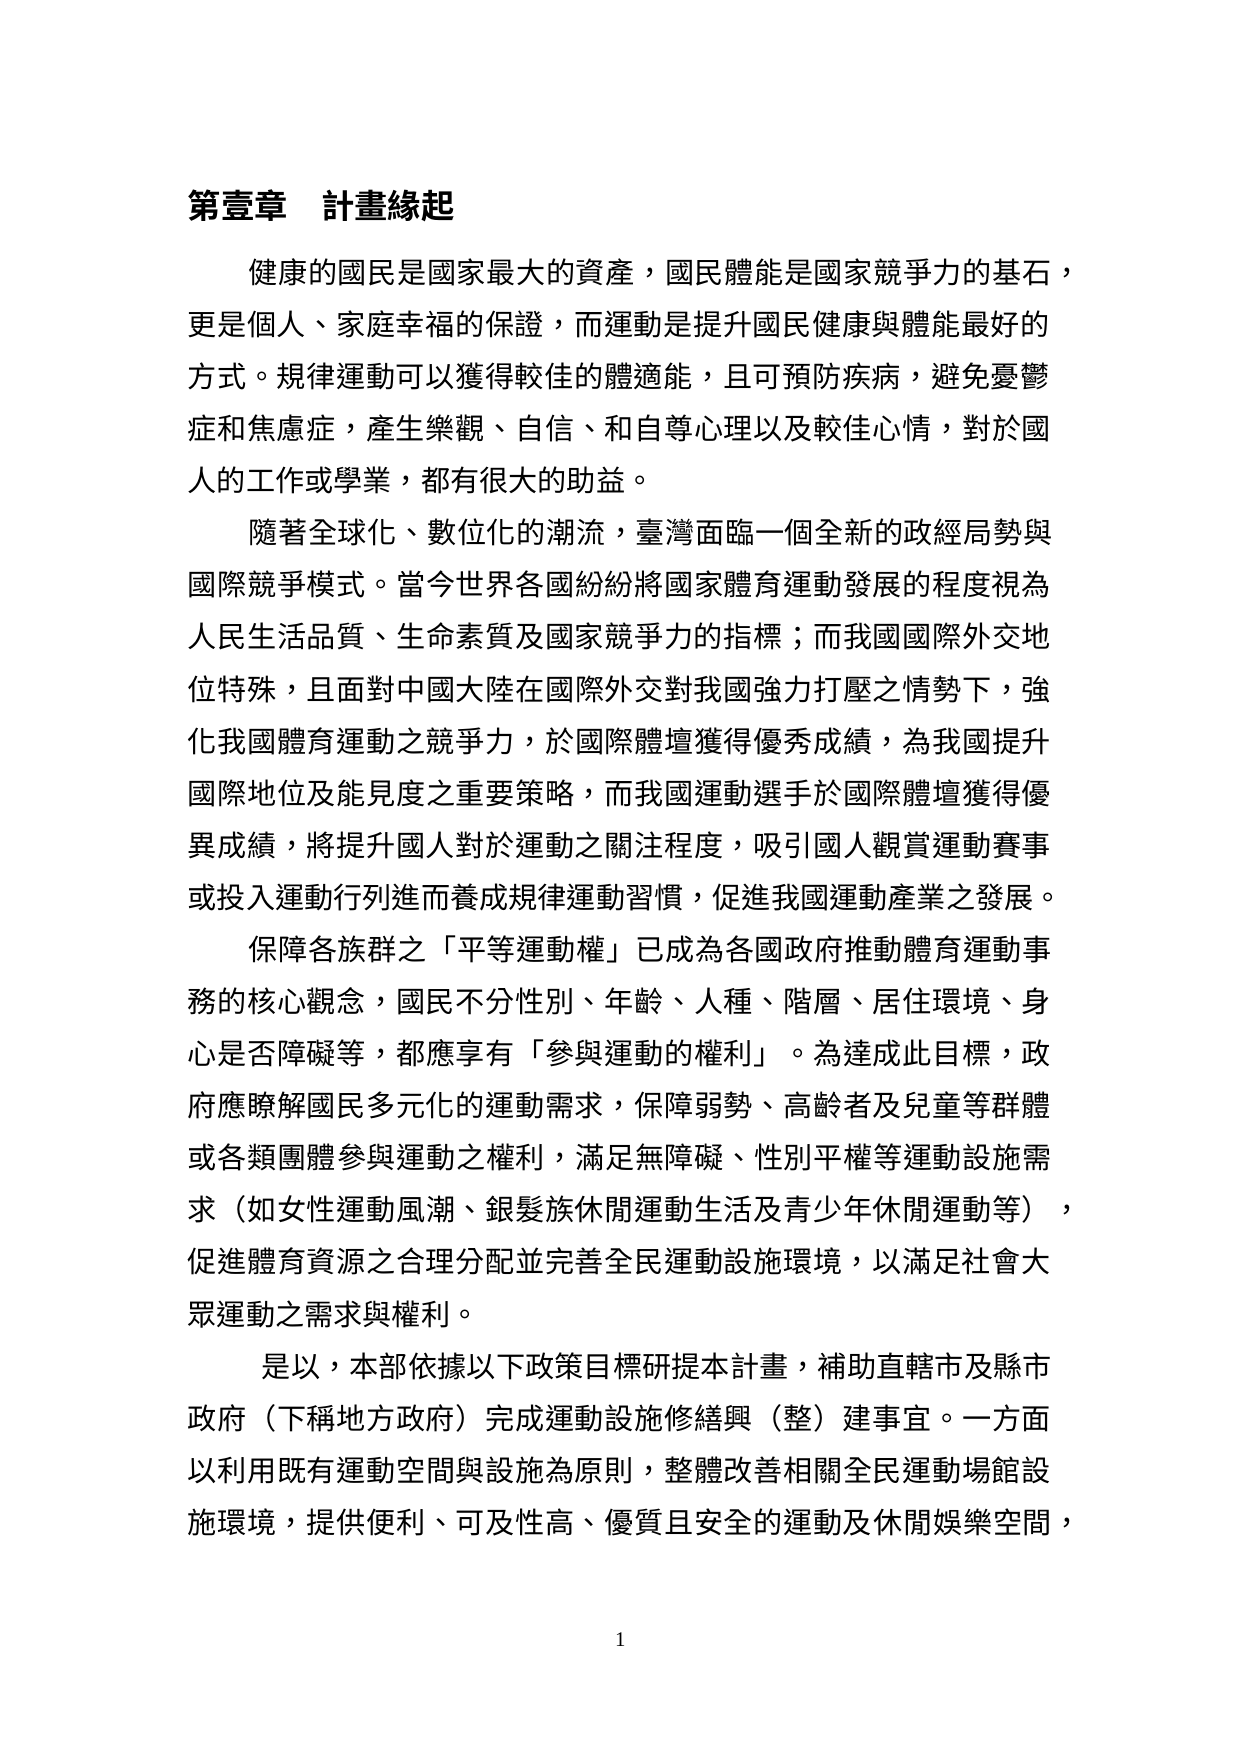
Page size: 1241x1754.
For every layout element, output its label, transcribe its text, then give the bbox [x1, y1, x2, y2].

subtitle 第壹章 計畫緣起 [187, 177, 1053, 229]
text 健康的國民是國家最大的資產，國民體能是國家競爭力的基石，更是個人、家庭幸福的保證，而運動是提升國民健康與體能最好的方式。規律運動可以獲得較佳的體適能，且可預防疾病，避免憂鬱症和焦慮症，產生樂觀、自信、和自尊心理以及較佳心情，對於國人的工作或學業，都有很大的助益。 [187, 242, 1053, 502]
text 是以，本部依據以下政策目標研提本計畫，補助直轄市及縣市政府（下稱地方政府）完成運動設施修繕興（整）建事宜。一方面以利用既有運動空間與設施為原則，整體改善相關全民運動場館設施環境，提供便利、可及性高、優質且安全的運動及休閒娛樂空間，吸引民眾直接參與運動或觀賞運動賽事，讓所有國民不受地域的限制，均有機會接觸運動資源，以達到保障民眾體育參與權的政策目標，同時引進企業營運管理運動場館，活絡運動產業，另一方面以區域整合的策略，完善國內賽會場館設施，提供國內外重要運動賽事或職業比賽使用，進一步達成實現「健康國民、卓越競技、活力臺灣」的新願景。 [187, 1335, 1053, 1544]
text 保障各族群之「平等運動權」已成為各國政府推動體育運動事務的核心觀念，國民不分性別、年齡、人種、階層、居住環境、身心是否障礙等，都應享有「參與運動的權利」。為達成此目標，政府應瞭解國民多元化的運動需求，保障弱勢、高齡者及兒童等群體或各類團體參與運動之權利，滿足無障礙、性別平權等運動設施需求（如女性運動風潮、銀髮族休閒運動生活及青少年休閒運動等），促進體育資源之合理分配並完善全民運動設施環境，以滿足社會大眾運動之需求與權利。 [187, 919, 1053, 1335]
text 隨著全球化、數位化的潮流，臺灣面臨一個全新的政經局勢與國際競爭模式。當今世界各國紛紛將國家體育運動發展的程度視為人民生活品質、生命素質及國家競爭力的指標；而我國國際外交地位特殊，且面對中國大陸在國際外交對我國強力打壓之情勢下，強化我國體育運動之競爭力，於國際體壇獲得優秀成績，為我國提升國際地位及能見度之重要策略，而我國運動選手於國際體壇獲得優異成績，將提升國人對於運動之關注程度，吸引國人觀賞運動賽事或投入運動行列進而養成規律運動習慣，促進我國運動產業之發展。 [187, 502, 1053, 919]
